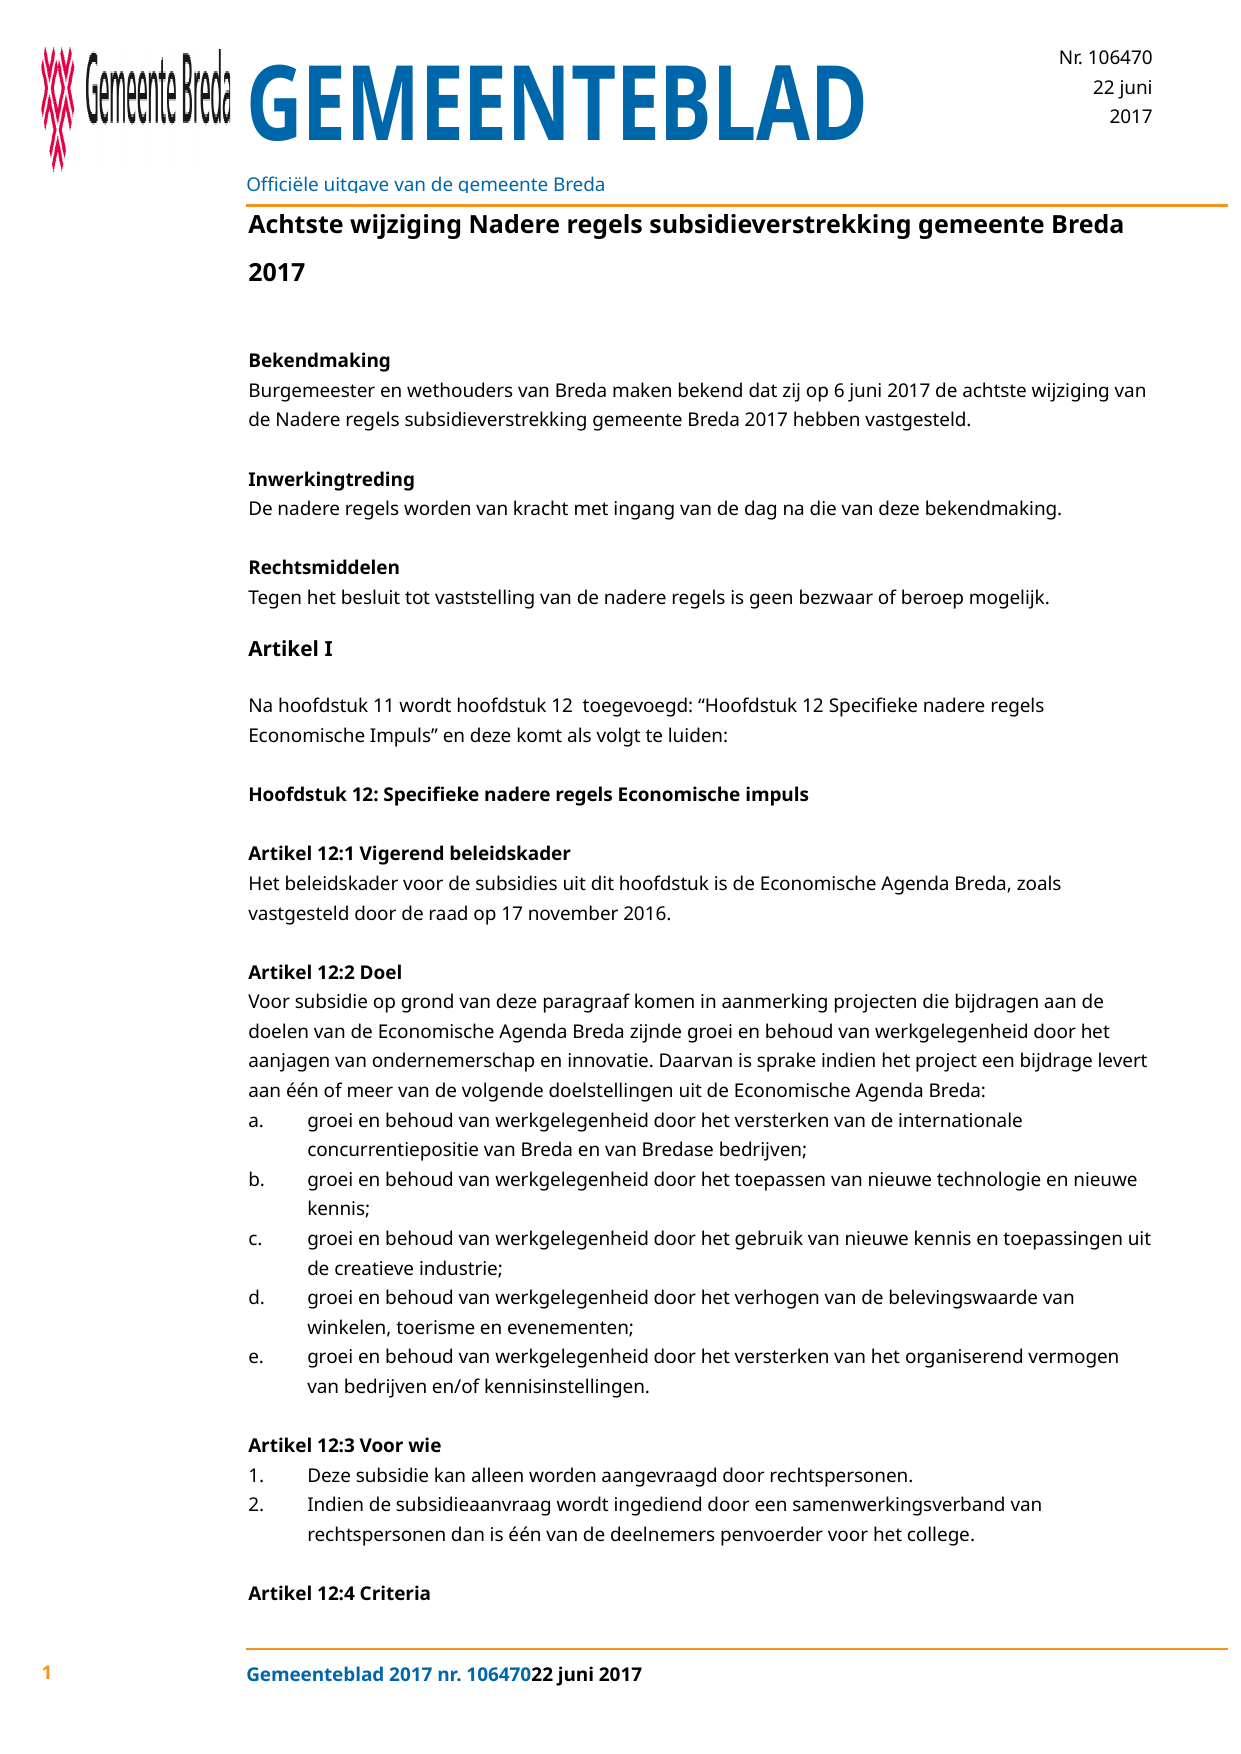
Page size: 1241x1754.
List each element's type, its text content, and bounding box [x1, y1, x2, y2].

list groei en behoud van werkgelegenheid door het versterken van de internationale concurrentiepositie van Breda en van Bredase bedrijven; [248, 1107, 1152, 1162]
text Artikel 12:2 Doel [248, 959, 1152, 984]
text Bekendmaking [248, 347, 1152, 373]
list groei en behoud van werkgelegenheid door het gebruik van nieuwe kennis en toepassingen uit de creatieve industrie; [248, 1225, 1152, 1280]
list Deze subsidie kan alleen worden aangevraagd door rechtspersonen. [248, 1462, 1152, 1487]
text Voor subsidie op grond van deze paragraaf komen in aanmerking projecten die bijdragen aan de doelen van de Economische Agenda Breda zijnde groei en behoud van werkgelegenheid door het aanjagen van ondernemerschap en innovatie. Daarvan is sprake indien het project een bijdrage levert aan één of meer van de volgende doelstellingen uit de Economische Agenda Breda: [248, 988, 1152, 1103]
list Indien de subsidieaanvraag wordt ingediend door een samenwerkingsverband van rechtspersonen dan is één van de deelnemers penvoerder voor het college. [248, 1491, 1152, 1547]
picture [41, 47, 231, 172]
list groei en behoud van werkgelegenheid door het versterken van het organiserend vermogen van bedrijven en/of kennisinstellingen. [248, 1343, 1152, 1399]
text Inwerkingtreding [248, 466, 1152, 492]
text Rechtsmiddelen [248, 554, 1152, 580]
text Hoofdstuk 12: Specifieke nadere regels Economische impuls [248, 781, 1152, 807]
text De nadere regels worden van kracht met ingang van de dag na die van deze bekendmaking. [248, 495, 1152, 521]
text Burgemeester en wethouders van Breda maken bekend dat zij op 6 juni 2017 de achtste wijziging van de Nadere regels subsidieverstrekking gemeente Breda 2017 hebben vastgesteld. [248, 377, 1152, 432]
text Artikel 12:4 Criteria [248, 1580, 1152, 1606]
list groei en behoud van werkgelegenheid door het toepassen van nieuwe technologie en nieuwe kennis; [248, 1166, 1152, 1221]
list groei en behoud van werkgelegenheid door het verhogen van de belevingswaarde van winkelen, toerisme en evenementen; [248, 1284, 1152, 1339]
text Achtste wijziging Nadere regels subsidieverstrekking gemeente Breda 2017 [248, 207, 1152, 288]
text Artikel 12:1 Vigerend beleidskader [248, 841, 1152, 866]
text Na hoofdstuk 11 wordt hoofdstuk 12 toegevoegd: “Hoofdstuk 12 Specifieke nadere regels Economische Impuls” en deze komt als volgt te luiden: [248, 693, 1152, 748]
text Tegen het besluit tot vaststelling van de nadere regels is geen bezwaar of beroep mogelijk. [248, 584, 1152, 610]
text Artikel 12:3 Voor wie [248, 1432, 1152, 1458]
text Het beleidskader voor de subsidies uit dit hoofdstuk is de Economische Agenda Breda, zoals vastgesteld door de raad op 17 november 2016. [248, 870, 1152, 925]
text Artikel I [248, 634, 1152, 663]
